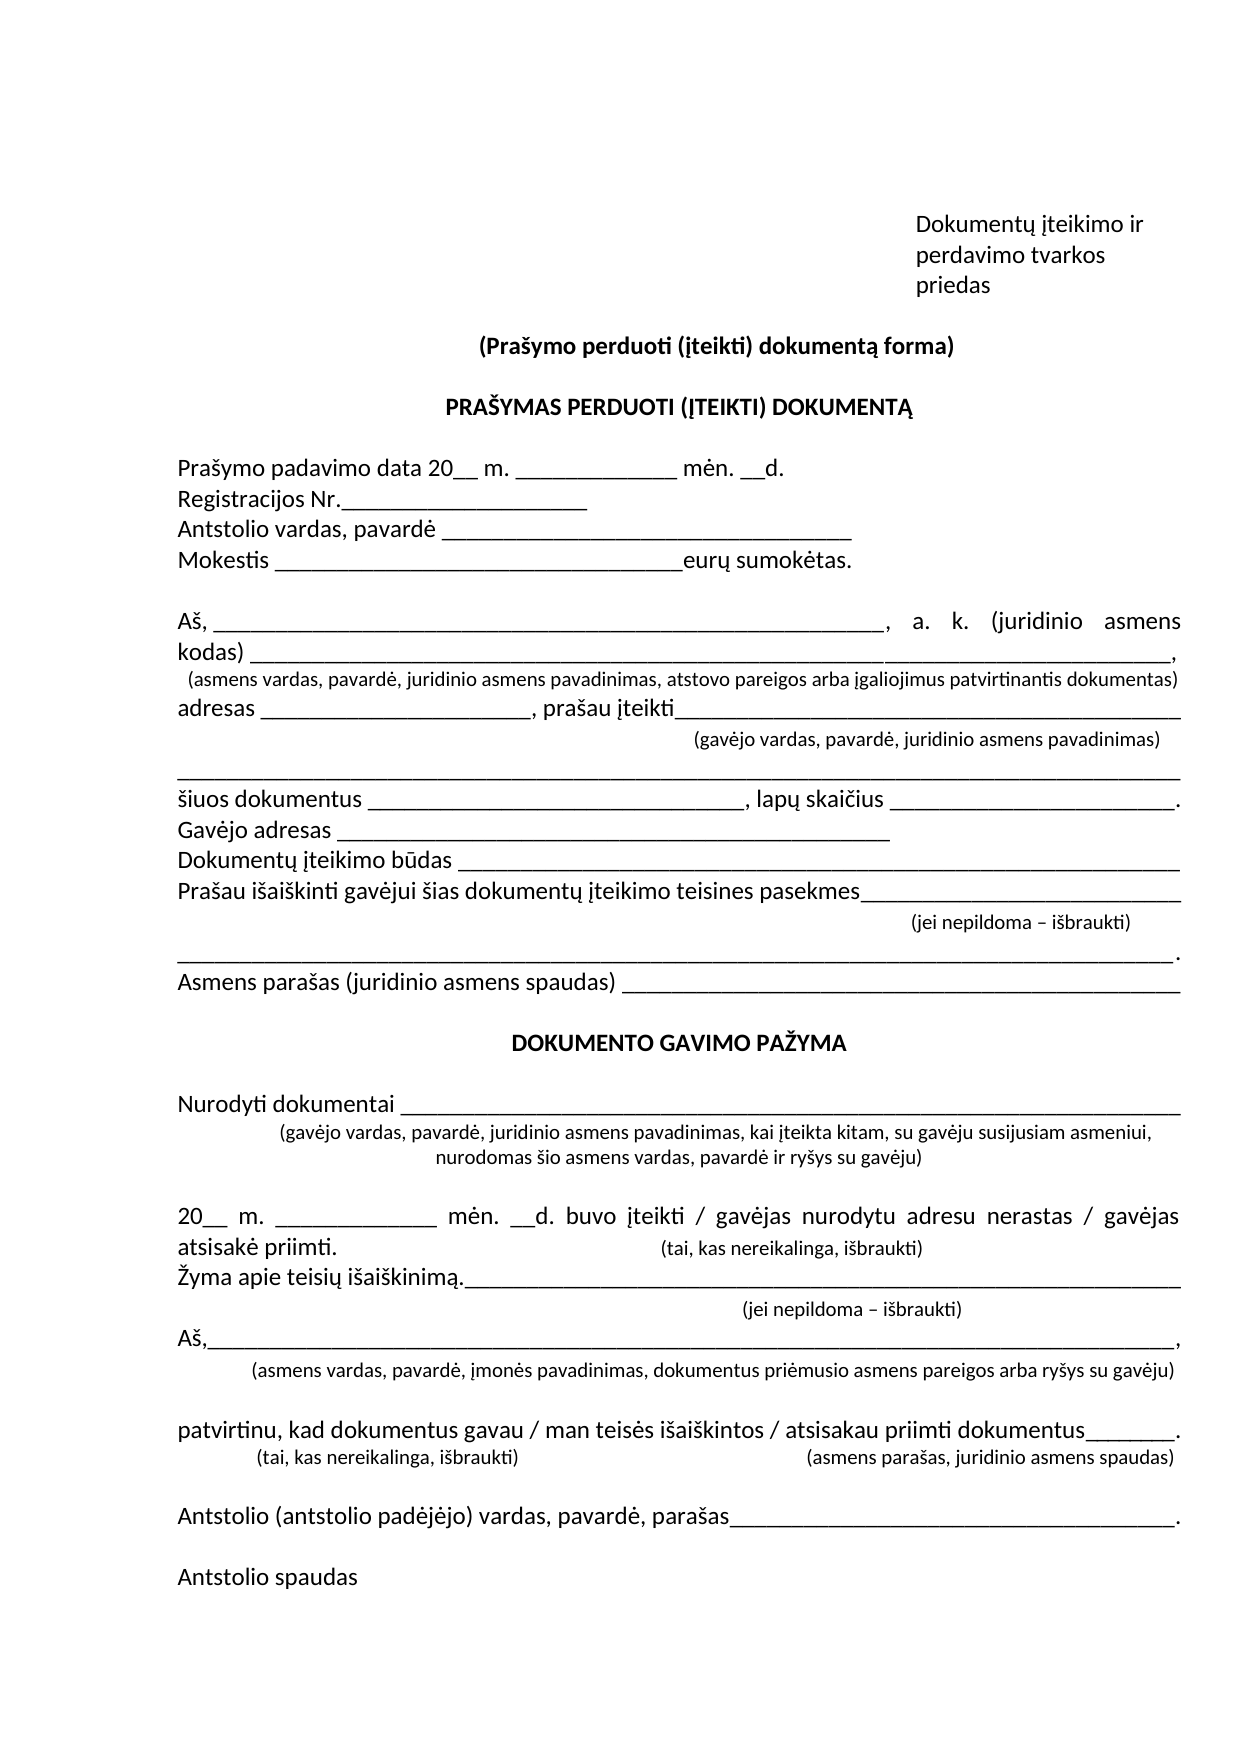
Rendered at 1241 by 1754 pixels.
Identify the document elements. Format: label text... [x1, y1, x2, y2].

text Žyma apie teisių išaiškinimą. [177, 1261, 1181, 1292]
text (asmens vardas, pavardė, įmonės pavadinimas, dokumentus priėmusio asmens pareigos arba ryšys su gavėju) [177, 1353, 1181, 1383]
text (asmens vardas, pavardė, juridinio asmens pavadinimas, atstovo pareigos arba įgaliojimus patvirtinantis dokumentas) [177, 666, 1181, 692]
text Antstolio spaudas [177, 1561, 1181, 1592]
text (Prašymo perduoti (įteikti) dokumentą forma) [177, 331, 1181, 361]
text šiuos dokumentus , lapų skaičius . [177, 783, 1181, 814]
text PRAŠYMAS PERDUOTI (ĮTEIKTI) DOKUMENTĄ [177, 392, 1181, 422]
text patvirtinu, kad dokumentus gavau / man teisės išaiškintos / atsisakau priimti dokumentus . [177, 1414, 1181, 1444]
text Dokumentų įteikimo būdas [177, 844, 1181, 875]
text Mokestis eurų sumokėtas. [177, 544, 1181, 575]
text Registracijos Nr. [177, 483, 1181, 514]
text Aš, , [177, 1322, 1181, 1353]
text DOKUMENTO GAVIMO PAŽYMA [177, 1027, 1181, 1058]
text Gavėjo adresas [177, 814, 1181, 844]
text Antstolio (antstolio padėjėjo) vardas, pavardė, parašas . [177, 1500, 1181, 1531]
text Nurodyti dokumentai [177, 1088, 1181, 1119]
text (gavėjo vardas, pavardė, juridinio asmens pavadinimas, kai įteikta kitam, su gavėju susijusiam asmeniui, nurodomas šio asmens vardas, pavardė ir ryšys su gavėju) [177, 1119, 1181, 1170]
text Antstolio vardas, pavardė [177, 514, 1181, 544]
text (jei nepildoma – išbraukti) [477, 1292, 1181, 1322]
text Prašymo padavimo data 20__ m. _____________ mėn. __d. [177, 453, 1181, 483]
text . [177, 936, 1181, 966]
text Dokumentų įteikimo ir [177, 208, 1181, 239]
text adresas , prašau įteikti [177, 692, 1181, 722]
text (tai, kas nereikalinga, išbraukti) (asmens parašas, juridinio asmens spaudas) [177, 1444, 1181, 1470]
text 20__ m. _____________ mėn. __d. buvo įteikti / gavėjas nurodytu adresu nerastas / gavėjas atsisakė priimti. (tai, kas nereikalinga, išbraukti) [177, 1200, 1181, 1261]
text (jei nepildoma – išbraukti) [177, 905, 1181, 936]
text priedas [177, 269, 1181, 300]
text Aš, , a. k. (juridinio asmens kodas) _______________________, [177, 605, 1181, 666]
text perdavimo tvarkos [177, 239, 1181, 269]
text Asmens parašas (juridinio asmens spaudas) [177, 966, 1181, 997]
text (gavėjo vardas, pavardė, juridinio asmens pavadinimas) [177, 722, 1181, 753]
text Prašau išaiškinti gavėjui šias dokumentų įteikimo teisines pasekmes [177, 875, 1181, 905]
